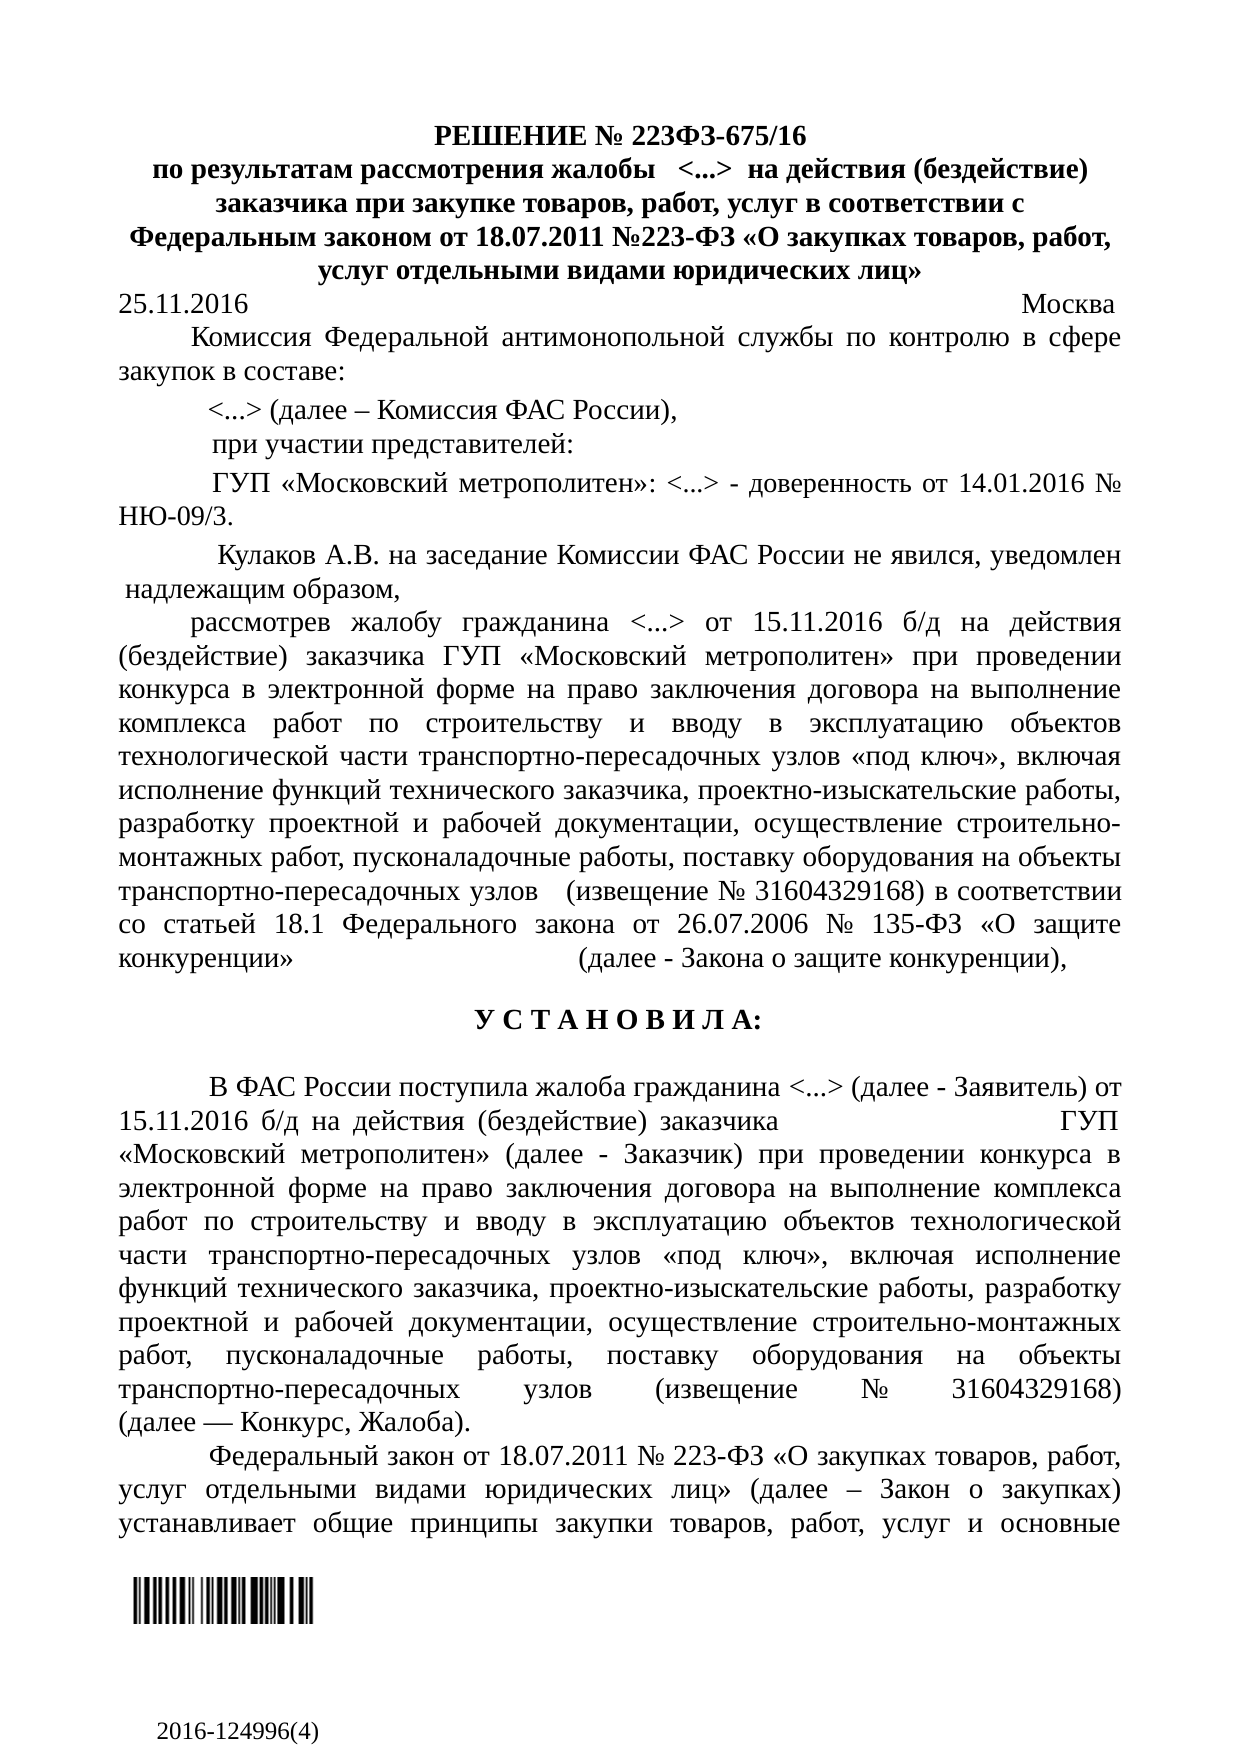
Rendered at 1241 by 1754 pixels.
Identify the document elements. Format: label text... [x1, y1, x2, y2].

text Комиссия Федеральной антимонопольной службы по контролю в сфере закупок в составе: [118, 319, 1122, 386]
text рассмотрев жалобу гражданина <...> от 15.11.2016 б/д на действия (бездействие) заказчика ГУП «Московский метрополитен» при проведении конкурса в электронной форме на право заключения договора на выполнение комплекса работ по строительству и вводу в эксплуатацию объектов технологической части транспортно-пересадочных узлов «под ключ», включая исполнение функций технического заказчика, проектно-изыскательские работы, разработку проектной и рабочей документации, осуществление строительно-монтажных работ, пусконаладочные работы, поставку оборудования на объекты транспортно-пересадочных узлов (извещение № 31604329168) в соответствии со статьей 18.1 Федерального закона от 26.07.2006 № 135-ФЗ «О защите конкуренции» (далее - Закона о защите конкуренции), [118, 604, 1122, 973]
picture [118, 1577, 331, 1624]
text 25.11.2016 Москва [118, 286, 1122, 319]
text <...> (далее – Комиссия ФАС России), [118, 392, 1122, 426]
text У С Т А Н О В И Л А: [113, 1002, 1122, 1036]
text Кулаков А.В. на заседание Комиссии ФАС России не явился, уведомлен надлежащим образом, [125, 537, 1122, 604]
text при участии представителей: [118, 426, 1122, 459]
text В ФАС России поступила жалоба гражданина <...> (далее - Заявитель) от 15.11.2016 б/д на действия (бездействие) заказчика ГУП «Московский метрополитен» (далее - Заказчик) при проведении конкурса в электронной форме на право заключения договора на выполнение комплекса работ по строительству и вводу в эксплуатацию объектов технологической части транспортно-пересадочных узлов «под ключ», включая исполнение функций технического заказчика, проектно-изыскательские работы, разработку проектной и рабочей документации, осуществление строительно-монтажных работ, пусконаладочные работы, поставку оборудования на объекты транспортно-пересадочных узлов (извещение № 31604329168) (далее — Конкурс, Жалоба). [118, 1069, 1122, 1438]
text РЕШЕНИЕ № 223ФЗ-675/16 [118, 118, 1122, 152]
text Федеральный закон от 18.07.2011 № 223-ФЗ «О закупках товаров, работ, услуг отдельными видами юридических лиц» (далее – Закон о закупках) устанавливает общие принципы закупки товаров, работ, услуг и основные [118, 1438, 1122, 1539]
text по результатам рассмотрения жалобы <...> на действия (бездействие) заказчика при закупке товаров, работ, услуг в соответствии с Федеральным законом от 18.07.2011 №223-ФЗ «О закупках товаров, работ, услуг отдельными видами юридических лиц» [118, 152, 1122, 286]
text ГУП «Московский метрополитен»: <...> - доверенность от 14.01.2016 № НЮ-09/3. [118, 465, 1122, 531]
